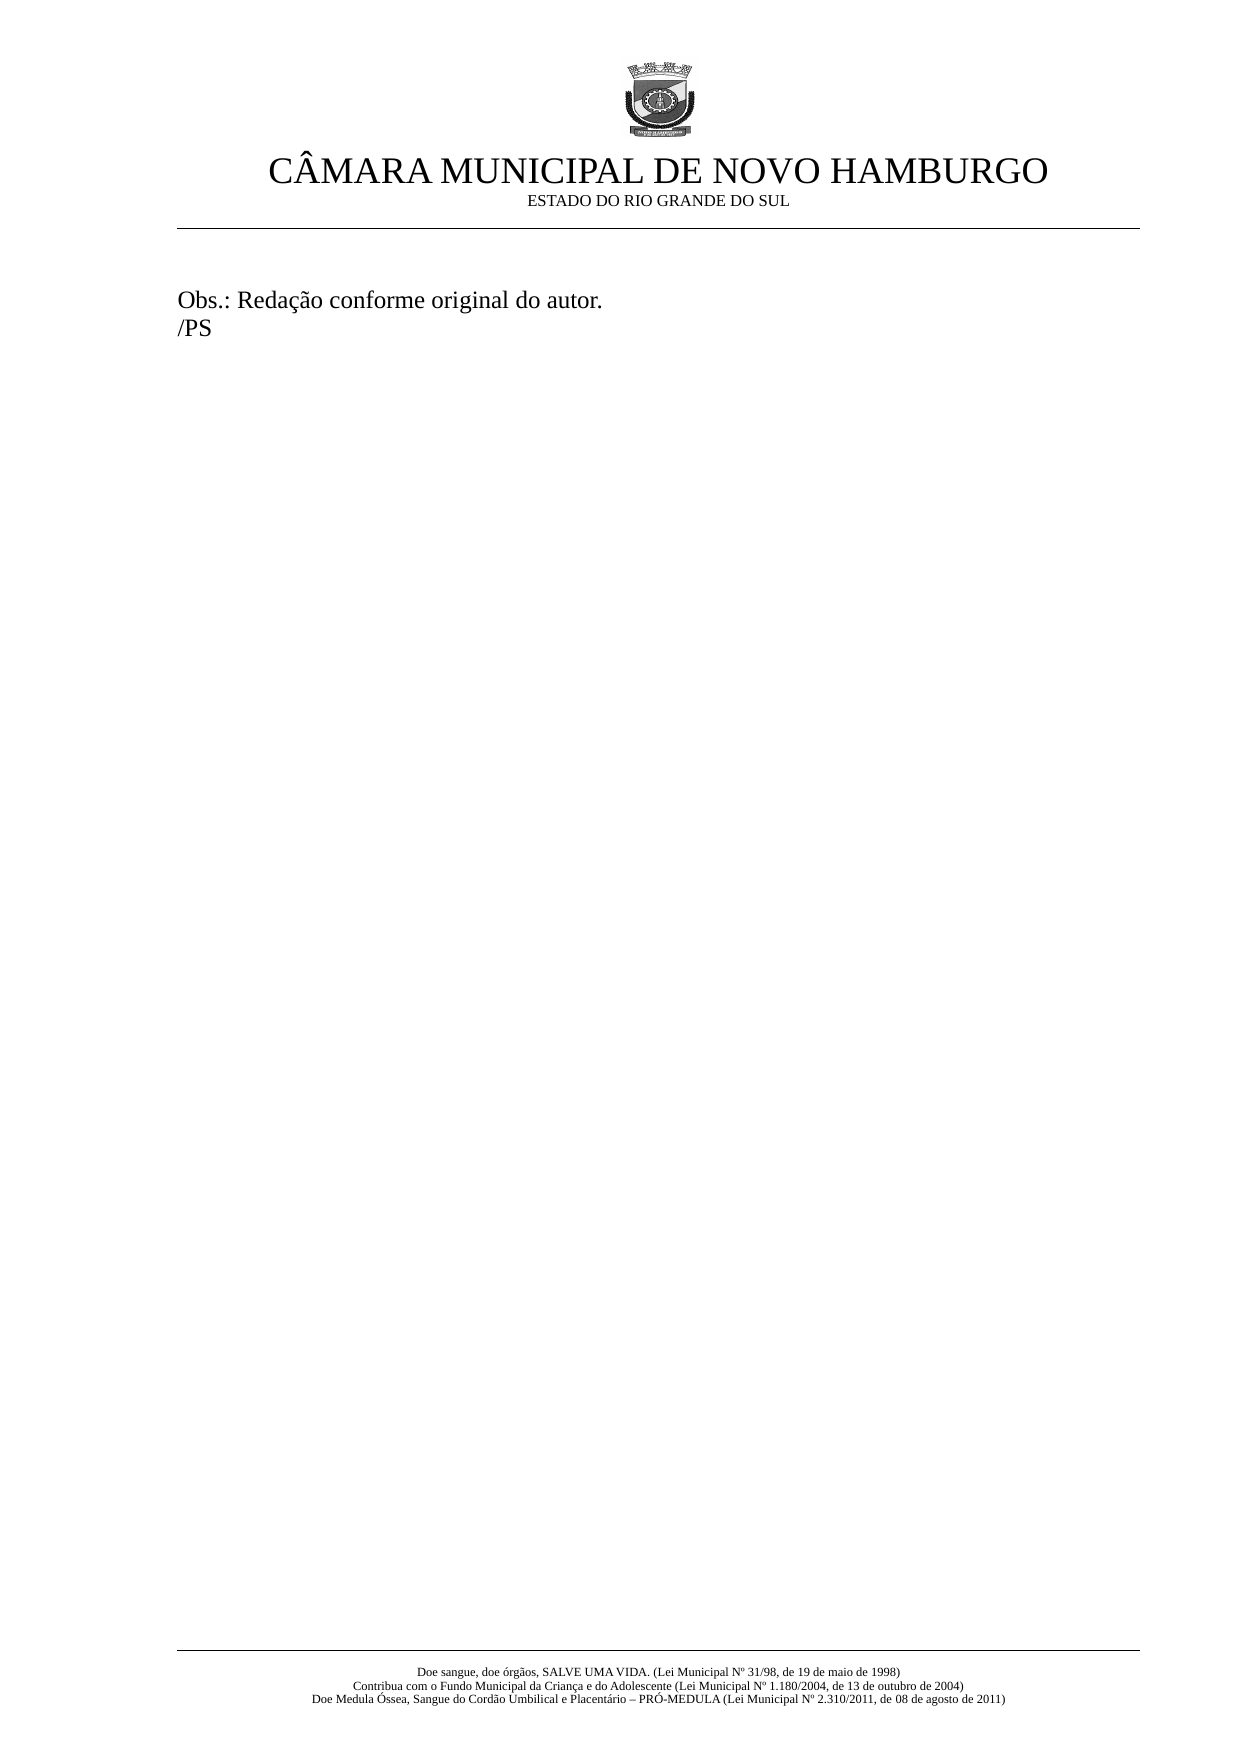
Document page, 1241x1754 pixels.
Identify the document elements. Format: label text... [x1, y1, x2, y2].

text Obs.: Redação conforme original do autor. [177, 287, 1140, 314]
text /PS [177, 314, 1140, 342]
